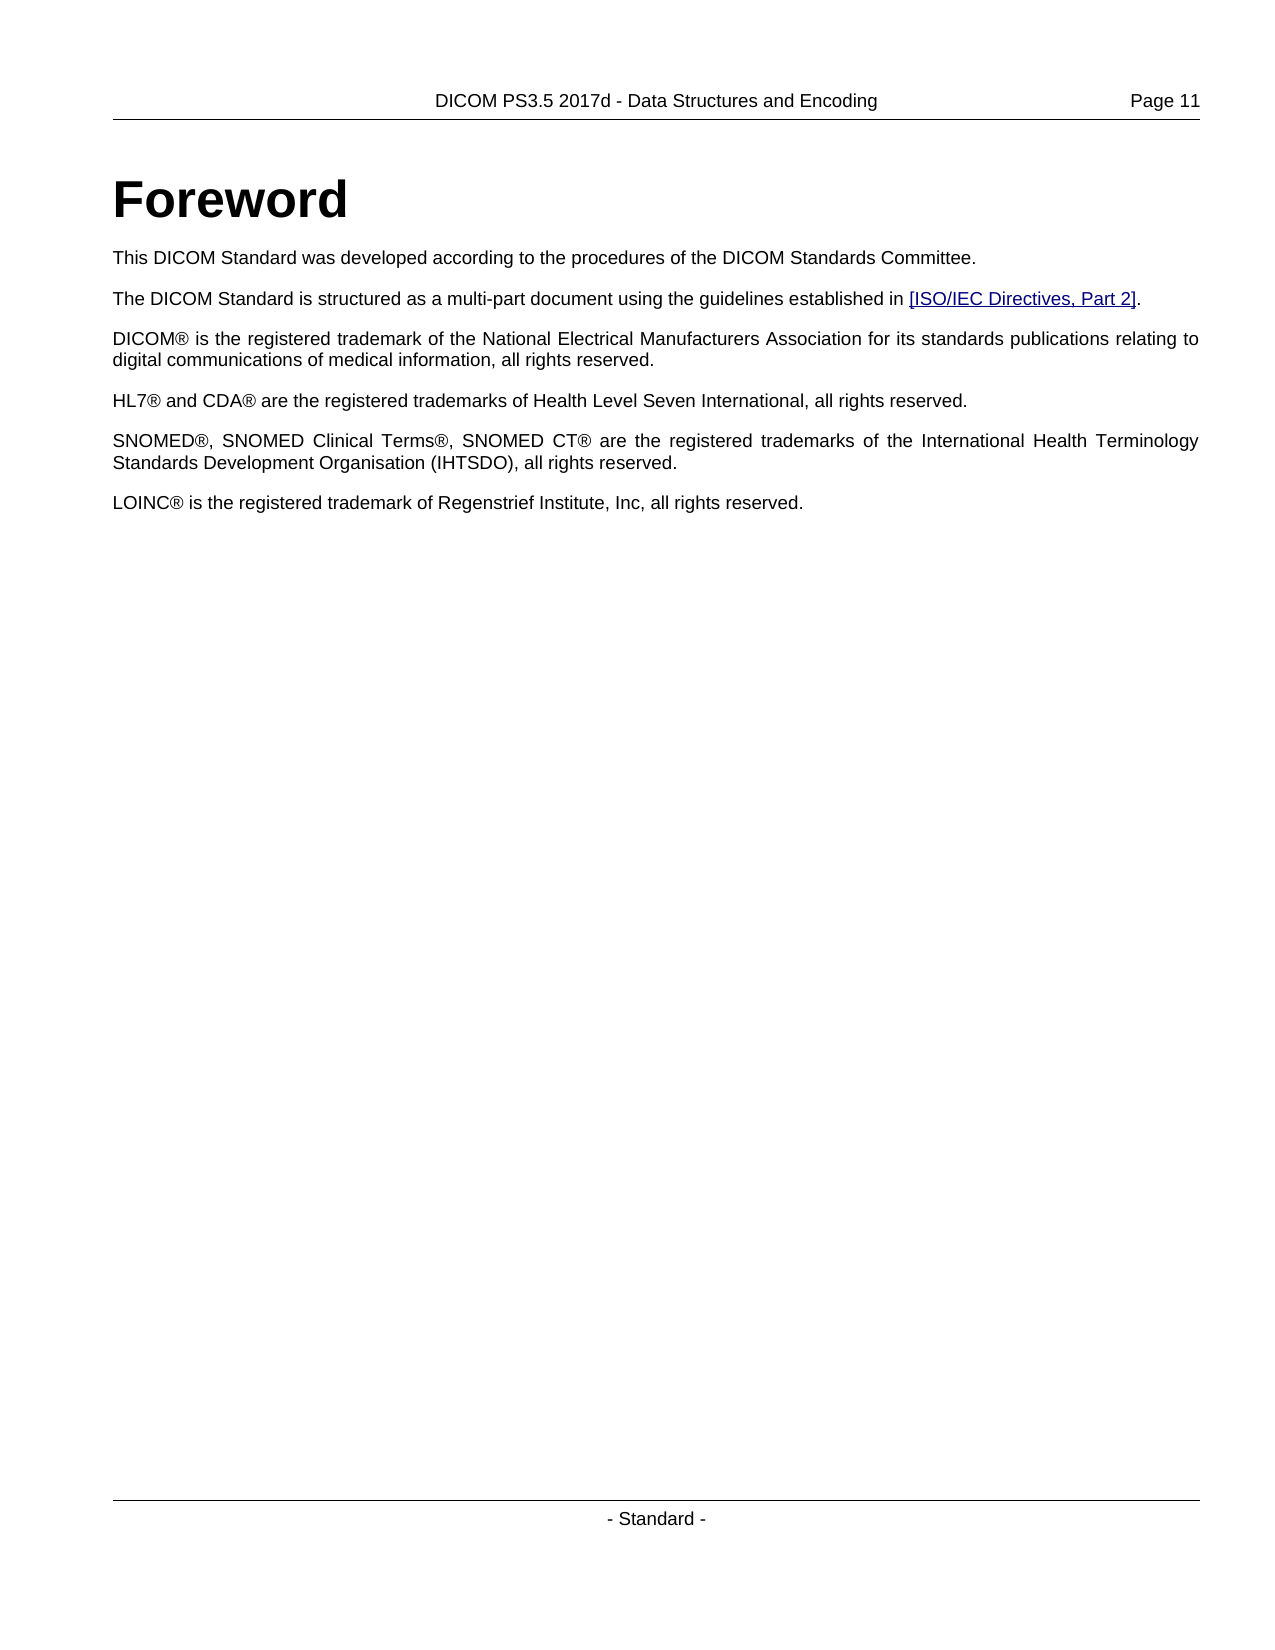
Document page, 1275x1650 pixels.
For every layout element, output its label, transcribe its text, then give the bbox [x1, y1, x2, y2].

text This DICOM Standard was developed according to the procedures of the DICOM Standards Committee. [112, 247, 1200, 269]
text LOINC® is the registered trademark of Regenstrief Institute, Inc, all rights reserved. [112, 492, 1200, 513]
text DICOM® is the registered trademark of the National Electrical Manufacturers Association for its standards publications relating to digital communications of medical information, all rights reserved. [112, 328, 1200, 371]
text The DICOM Standard is structured as a multi-part document using the guidelines established in [ISO/IEC Directives, Part 2]. [112, 287, 1200, 309]
text SNOMED®, SNOMED Clinical Terms®, SNOMED CT® are the registered trademarks of the International Health Terminology Standards Development Organisation (IHTSDO), all rights reserved. [112, 430, 1200, 473]
text Foreword [112, 169, 1200, 228]
text HL7® and CDA® are the registered trademarks of Health Level Seven International, all rights reserved. [112, 389, 1200, 411]
